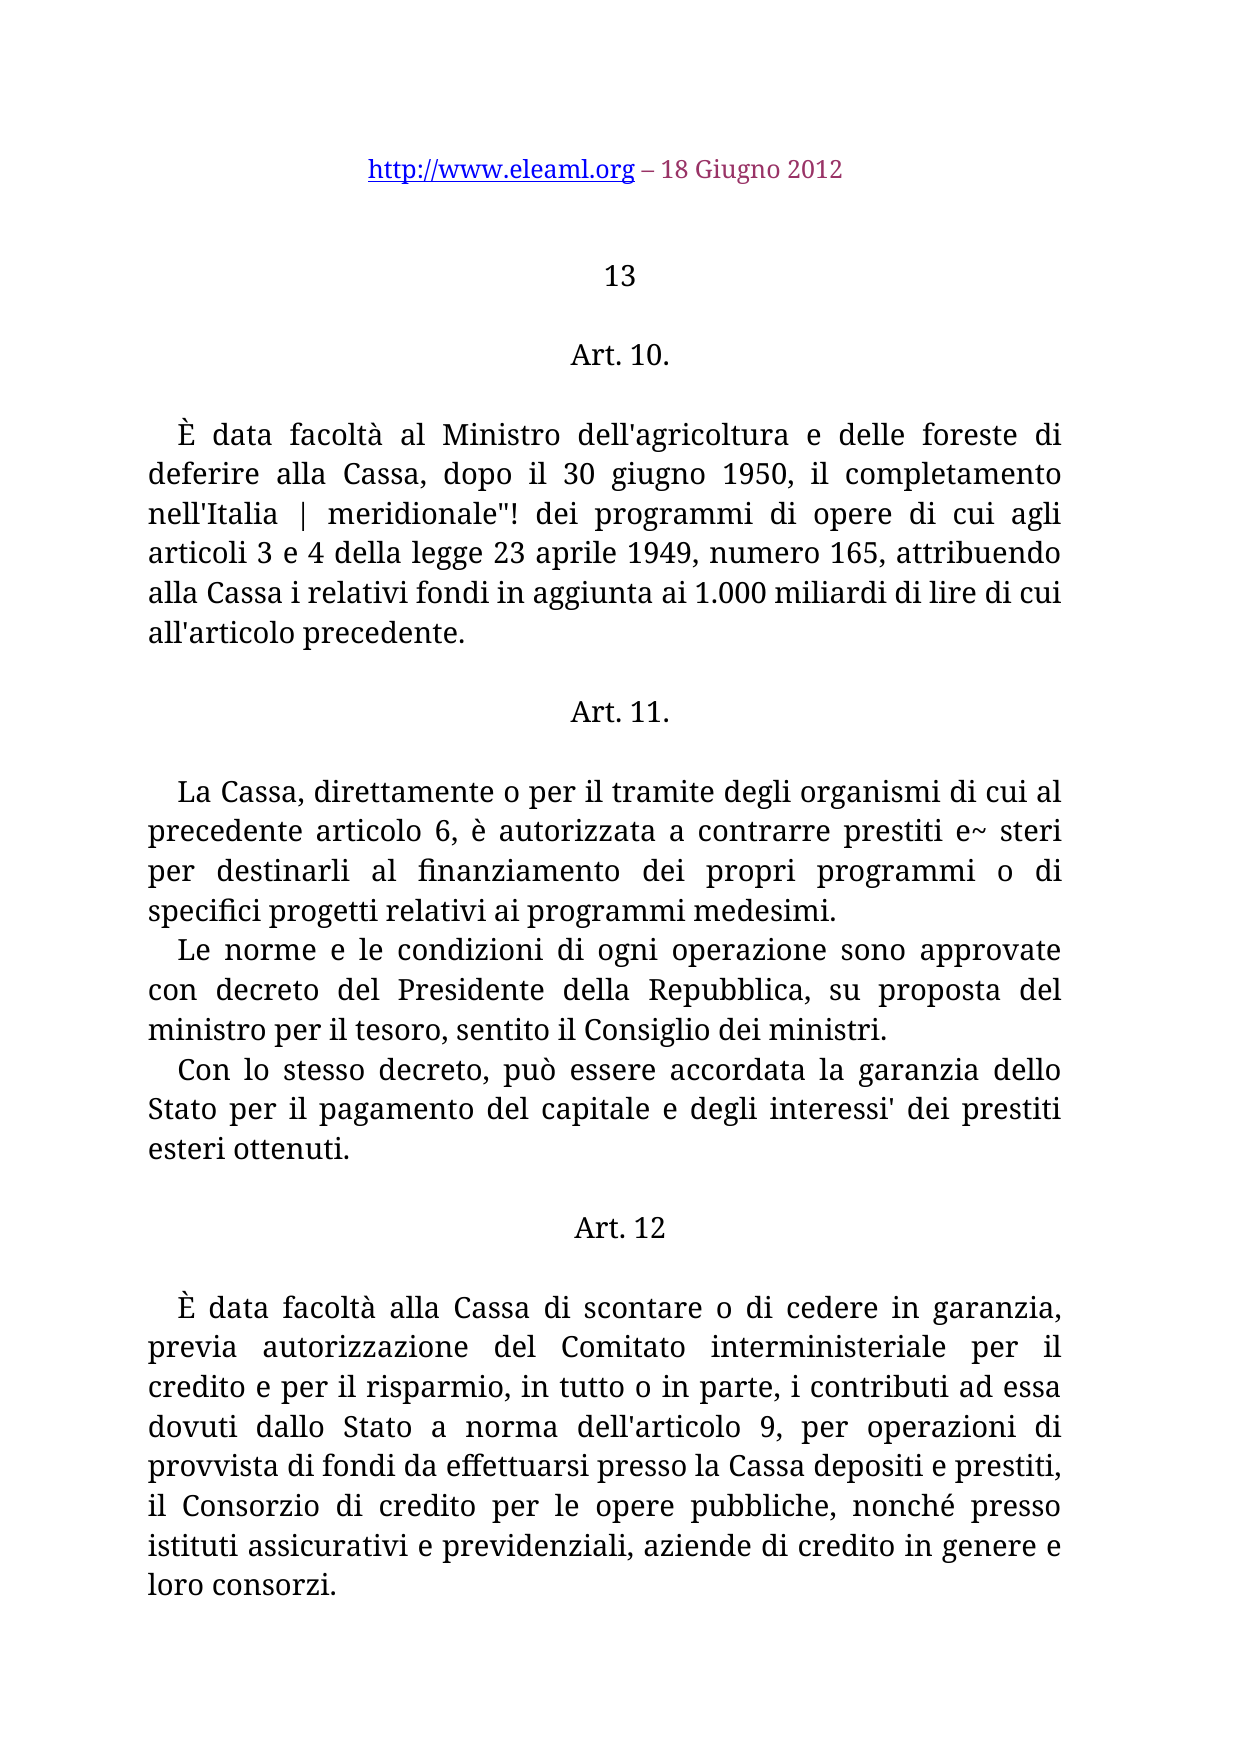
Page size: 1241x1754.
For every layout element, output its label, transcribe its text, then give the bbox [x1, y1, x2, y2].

text La Cassa, direttamente o per il tramite degli organismi di cui al precedente articolo 6, è autorizzata a contrarre prestiti e~ steri per destinarli al finanziamento dei propri programmi o di specifici progetti relativi ai programmi medesimi. [148, 771, 1063, 930]
text È data facoltà alla Cassa di scontare o di cedere in garanzia, previa autorizzazione del Comitato interministeriale per il credito e per il risparmio, in tutto o in parte, i contributi ad essa dovuti dallo Stato a norma dell'articolo 9, per operazioni di provvista di fondi da effettuarsi presso la Cassa depositi e prestiti, il Consorzio di credito per le opere pubbliche, nonché presso istituti assicurativi e previdenziali, aziende di credito in genere e loro consorzi. [148, 1287, 1063, 1604]
text Art. 12 [148, 1207, 1063, 1247]
text È data facoltà al Ministro dell'agricoltura e delle foreste di deferire alla Cassa, dopo il 30 giugno 1950, il completamento nell'Italia | meridionale"! dei programmi di opere di cui agli articoli 3 e 4 della legge 23 aprile 1949, numero 165, attribuendo alla Cassa i relativi fondi in aggiunta ai 1.000 miliardi di lire di cui all'articolo precedente. [148, 414, 1063, 652]
text 13 [148, 255, 1063, 295]
text Art. 11. [148, 692, 1063, 731]
text Art. 10. [148, 334, 1063, 374]
text Con lo stesso decreto, può essere accordata la garanzia dello Stato per il pagamento del capitale e degli interessi' dei prestiti esteri ottenuti. [148, 1049, 1063, 1168]
text Le norme e le condizioni di ogni operazione sono approvate con decreto del Presidente della Repubblica, su proposta del ministro per il tesoro, sentito il Consiglio dei ministri. [148, 930, 1063, 1049]
